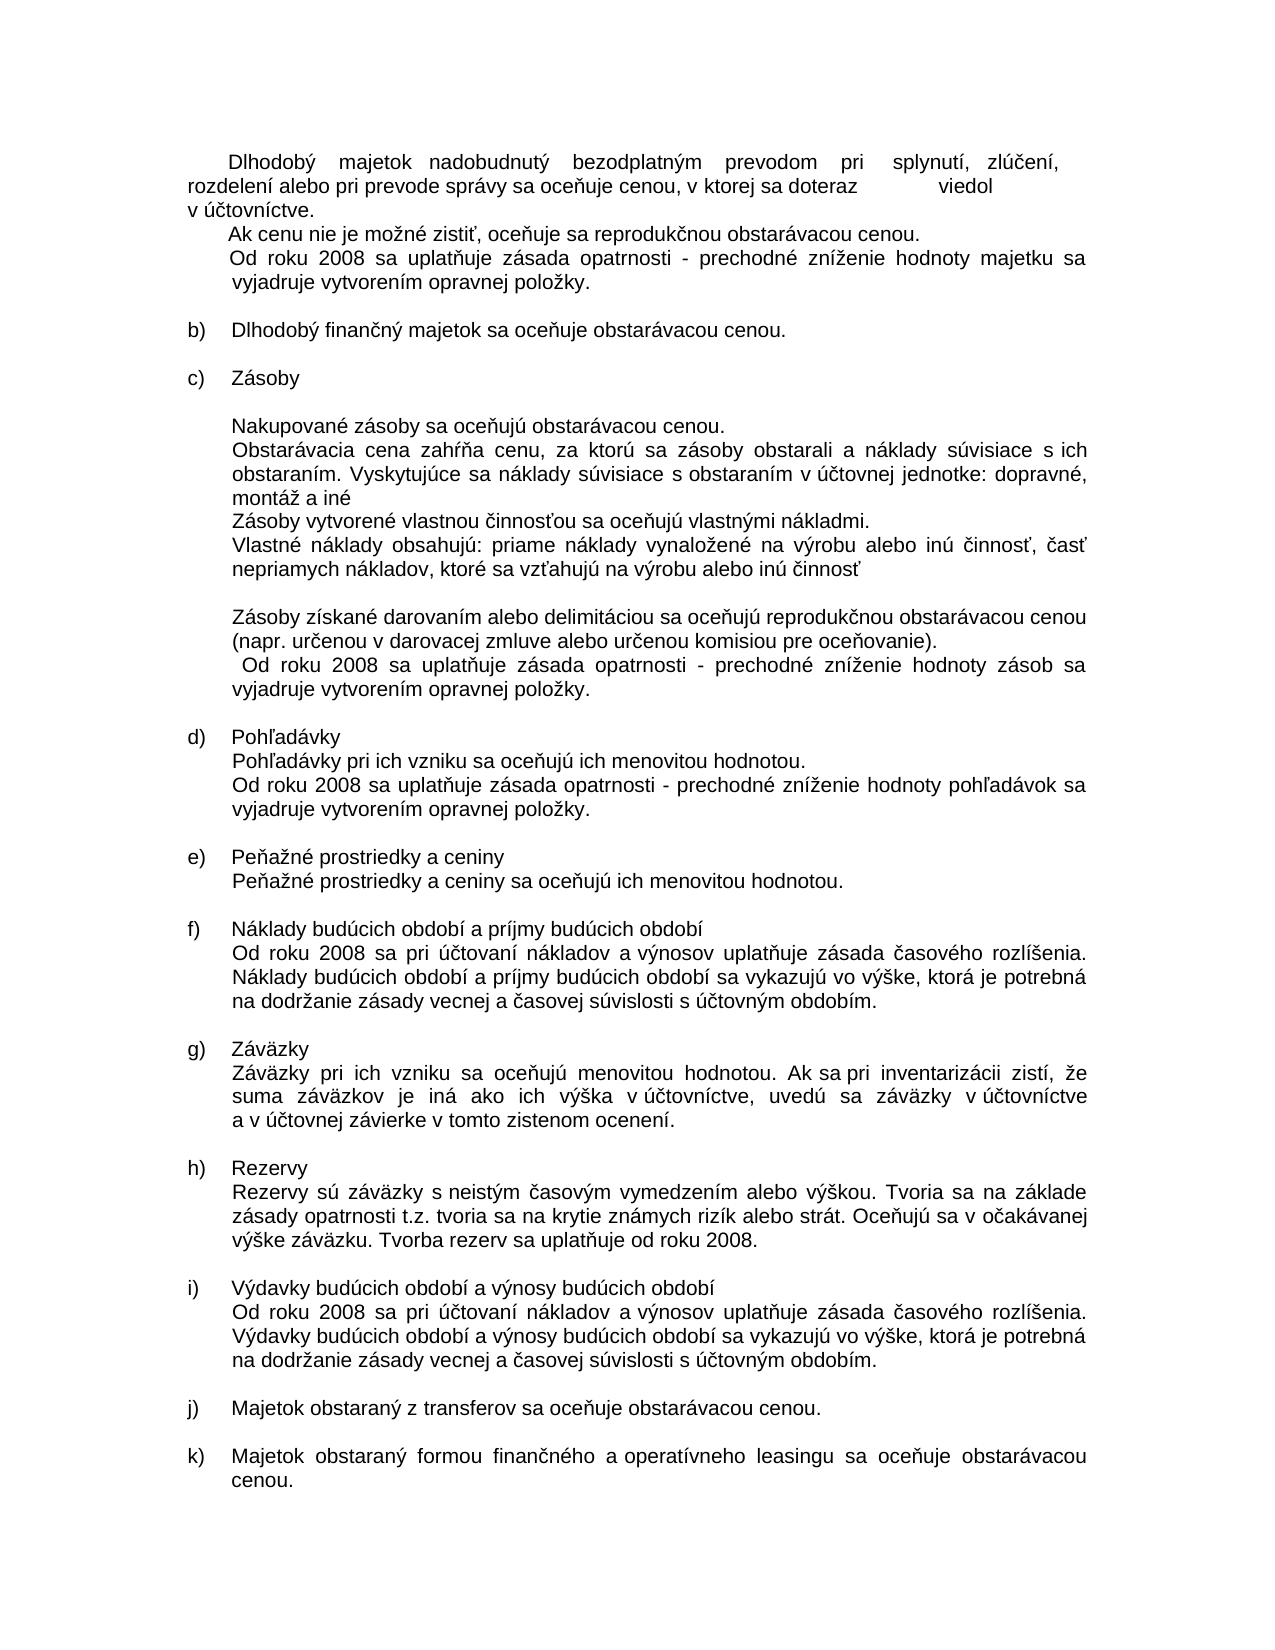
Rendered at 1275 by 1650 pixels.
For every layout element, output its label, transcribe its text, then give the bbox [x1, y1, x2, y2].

text Od roku 2008 sa uplatňuje zásada opatrnosti - prechodné zníženie hodnoty majetku sa vyjadruje vytvorením opravnej položky. [187, 246, 1087, 294]
text g) Záväzky [187, 1036, 1087, 1060]
text Obstarávacia cena zahŕňa cenu, za ktorú sa zásoby obstarali a náklady súvisiace s ich obstaraním. Vyskytujúce sa náklady súvisiace s obstaraním v účtovnej jednotke: dopravné, montáž a iné [232, 437, 1087, 509]
text Od roku 2008 sa uplatňuje zásada opatrnosti - prechodné zníženie hodnoty pohľadávok sa vyjadruje vytvorením opravnej položky. [232, 773, 1087, 821]
text Zásoby získané darovaním alebo delimitáciou sa oceňujú reprodukčnou obstarávacou cenou (napr. určenou v darovacej zmluve alebo určenou komisiou pre oceňovanie). [232, 605, 1087, 653]
text c) Zásoby [187, 366, 1087, 389]
text e) Peňažné prostriedky a ceniny [187, 845, 1087, 869]
text d) Pohľadávky [187, 725, 1087, 749]
text Od roku 2008 sa uplatňuje zásada opatrnosti - prechodné zníženie hodnoty zásob sa vyjadruje vytvorením opravnej položky. [187, 653, 1087, 701]
text Peňažné prostriedky a ceniny sa oceňujú ich menovitou hodnotou. [232, 869, 1087, 893]
text Vlastné náklady obsahujú: priame náklady vynaložené na výrobu alebo inú činnosť, časť nepriamych nákladov, ktoré sa vzťahujú na výrobu alebo inú činnosť [232, 533, 1087, 581]
text i) Výdavky budúcich období a výnosy budúcich období [187, 1276, 1087, 1300]
text Záväzky pri ich vzniku sa oceňujú menovitou hodnotou. Ak sa pri inventarizácii zistí, že suma záväzkov je iná ako ich výška v účtovníctve, uvedú sa záväzky v účtovníctve a v účtovnej závierke v tomto zistenom ocenení. [232, 1060, 1087, 1132]
text Pohľadávky pri ich vzniku sa oceňujú ich menovitou hodnotou. [232, 749, 1087, 773]
text f) Náklady budúcich období a príjmy budúcich období [187, 917, 1087, 941]
text Rezervy sú záväzky s neistým časovým vymedzením alebo výškou. Tvoria sa na základe zásady opatrnosti t.z. tvoria sa na krytie známych rizík alebo strát. Oceňujú sa v očakávanej výške záväzku. Tvorba rezerv sa uplatňuje od roku 2008. [232, 1180, 1087, 1252]
text k) Majetok obstaraný formou finančného a operatívneho leasingu sa oceňuje obstarávacou cenou. [187, 1444, 1087, 1492]
text j) Majetok obstaraný z transferov sa oceňuje obstarávacou cenou. [187, 1396, 1087, 1420]
text Ak cenu nie je možné zistiť, oceňuje sa reprodukčnou obstarávacou cenou. [187, 222, 1087, 246]
text Nakupované zásoby sa oceňujú obstarávacou cenou. [231, 413, 1087, 437]
text Dlhodobý majetok nadobudnutý bezodplatným prevodom pri splynutí, zlúčení, rozdelení alebo pri prevode správy sa oceňuje cenou, v ktorej sa doteraz viedol v účtovníctve. [187, 150, 1087, 222]
text Od roku 2008 sa pri účtovaní nákladov a výnosov uplatňuje zásada časového rozlíšenia. Výdavky budúcich období a výnosy budúcich období sa vykazujú vo výške, ktorá je potrebná na dodržanie zásady vecnej a časovej súvislosti s účtovným obdobím. [232, 1300, 1087, 1372]
text Od roku 2008 sa pri účtovaní nákladov a výnosov uplatňuje zásada časového rozlíšenia. Náklady budúcich období a príjmy budúcich období sa vykazujú vo výške, ktorá je potrebná na dodržanie zásady vecnej a časovej súvislosti s účtovným obdobím. [232, 941, 1087, 1012]
text h) Rezervy [187, 1156, 1087, 1180]
text b) Dlhodobý finančný majetok sa oceňuje obstarávacou cenou. [187, 318, 1087, 342]
text Zásoby vytvorené vlastnou činnosťou sa oceňujú vlastnými nákladmi. [232, 509, 1087, 533]
